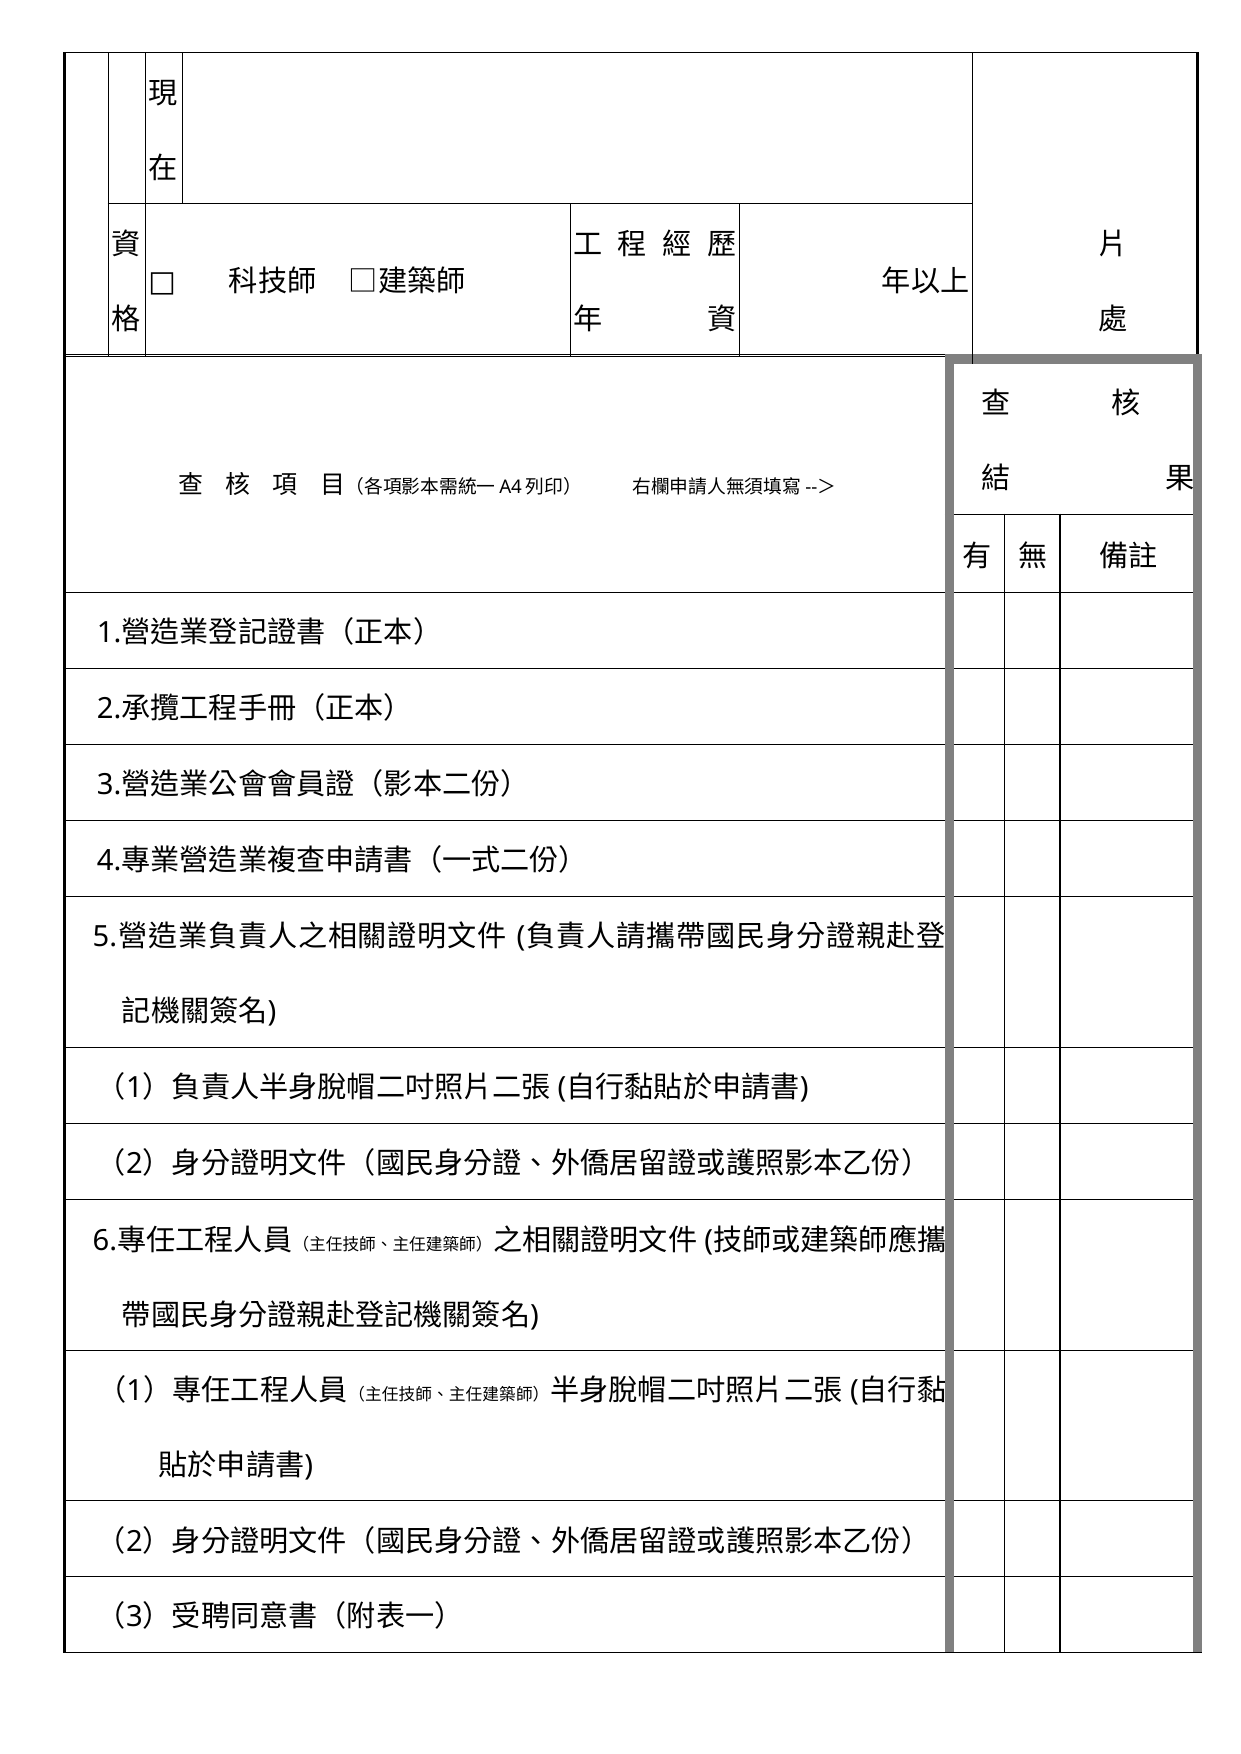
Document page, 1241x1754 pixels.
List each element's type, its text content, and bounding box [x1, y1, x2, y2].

table_cell 有 [954, 515, 1004, 592]
table_cell 備註 [1061, 515, 1193, 592]
table_cell [954, 897, 1004, 1047]
table_cell [1005, 1124, 1059, 1199]
table_cell （2）身分證明文件（國民身分證、外僑居留證或護照影本乙份） [66, 1124, 945, 1199]
table_cell [954, 669, 1004, 744]
table_cell [1061, 1124, 1193, 1199]
table_cell [954, 1577, 1004, 1651]
table_cell 貼 照 片 處 [973, 53, 1196, 354]
table_cell □ 科技師 □建築師 [146, 204, 570, 354]
table_cell [1005, 669, 1059, 744]
table_cell （3）受聘同意書（附表一） [66, 1577, 945, 1651]
table_cell 6.專任工程人員（主任技師、主任建築師）之相關證明文件 (技師或建築師應攜帶國民身分證親赴登記機關簽名) [66, 1200, 945, 1350]
table_cell [1061, 1048, 1193, 1123]
table_cell [1061, 1351, 1193, 1500]
table_cell 4.專業營造業複查申請書（一式二份） [66, 821, 945, 896]
table_cell [1005, 1048, 1059, 1123]
table_cell [1005, 897, 1059, 1047]
table_cell [183, 53, 972, 203]
table_cell [1005, 1351, 1059, 1500]
table_cell 現在 [146, 53, 182, 203]
table_cell 專 任 工 程 人 員 [66, 53, 108, 354]
table_cell [1061, 1501, 1193, 1576]
table_cell [1061, 669, 1193, 744]
table_cell [1061, 745, 1193, 820]
table_cell [1005, 593, 1059, 668]
table_cell [1061, 593, 1193, 668]
table_cell [954, 1200, 1004, 1350]
table_cell 3.營造業公會會員證（影本二份） [66, 745, 945, 820]
table_cell 查 核 結 果 [954, 364, 1193, 513]
table_cell [1005, 1501, 1059, 1576]
table_cell [954, 593, 1004, 668]
table_cell 5.營造業負責人之相關證明文件 (負責人請攜帶國民身分證親赴登記機關簽名) [66, 897, 945, 1047]
table_cell [1061, 897, 1193, 1047]
table_cell 住 址 [109, 53, 145, 203]
table_cell [1005, 1577, 1059, 1651]
table_cell 工程經歷 年資 [571, 204, 739, 354]
table_cell 2.承攬工程手冊（正本） [66, 669, 945, 744]
table_cell [954, 1124, 1004, 1199]
table_cell [1061, 1200, 1193, 1350]
table_cell 1.營造業登記證書（正本） [66, 593, 945, 668]
table_cell 無 [1005, 515, 1059, 592]
table_cell [1005, 745, 1059, 820]
table_cell 資格 [109, 204, 145, 354]
table_cell （2）身分證明文件（國民身分證、外僑居留證或護照影本乙份） [66, 1501, 945, 1576]
table_cell 年以上 [740, 204, 972, 354]
table_cell [1061, 1577, 1193, 1651]
table_cell [954, 1501, 1004, 1576]
table_cell （1）專任工程人員（主任技師、主任建築師）半身脫帽二吋照片二張 (自行黏貼於申請書) [66, 1351, 945, 1500]
table_cell [954, 1048, 1004, 1123]
table_cell [1005, 821, 1059, 896]
table_cell （1）負責人半身脫帽二吋照片二張 (自行黏貼於申請書) [66, 1048, 945, 1123]
table_cell [954, 1351, 1004, 1500]
table_cell [954, 821, 1004, 896]
table_cell [1005, 1200, 1059, 1350]
table_cell [1061, 821, 1193, 896]
table_cell 查 核 項 目（各項影本需統一A4列印） 右欄申請人無須填寫 --＞ [66, 357, 945, 592]
table_cell [954, 745, 1004, 820]
